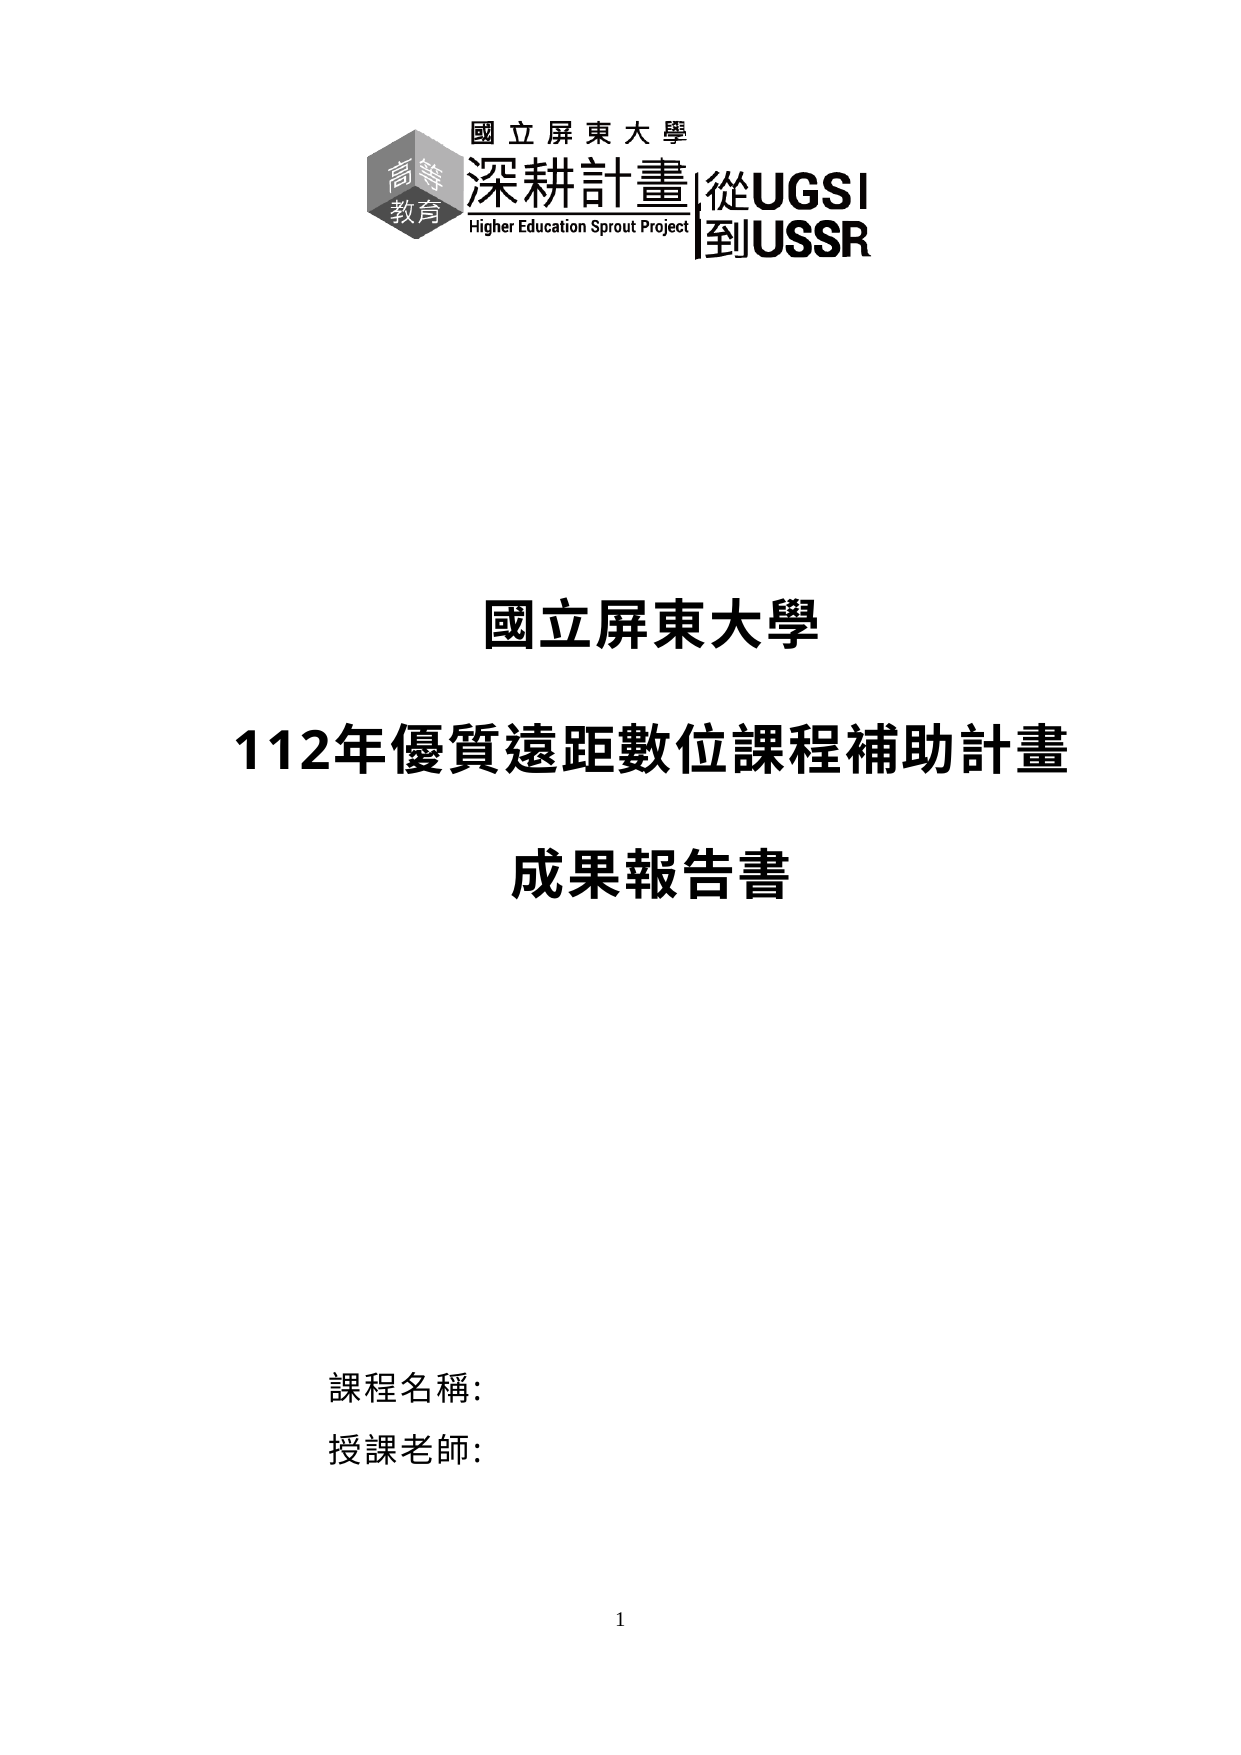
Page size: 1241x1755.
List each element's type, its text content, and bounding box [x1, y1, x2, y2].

table_header [506, 1348, 985, 1410]
text 成果報告書 [118, 785, 1122, 910]
table_header 課程名稱: [255, 1348, 506, 1410]
text 國立屏東大學 [118, 535, 1122, 660]
table_cell 授課老師: [255, 1410, 506, 1535]
table_cell [506, 1410, 985, 1535]
text 112年優質遠距數位課程補助計畫 [118, 660, 1122, 785]
